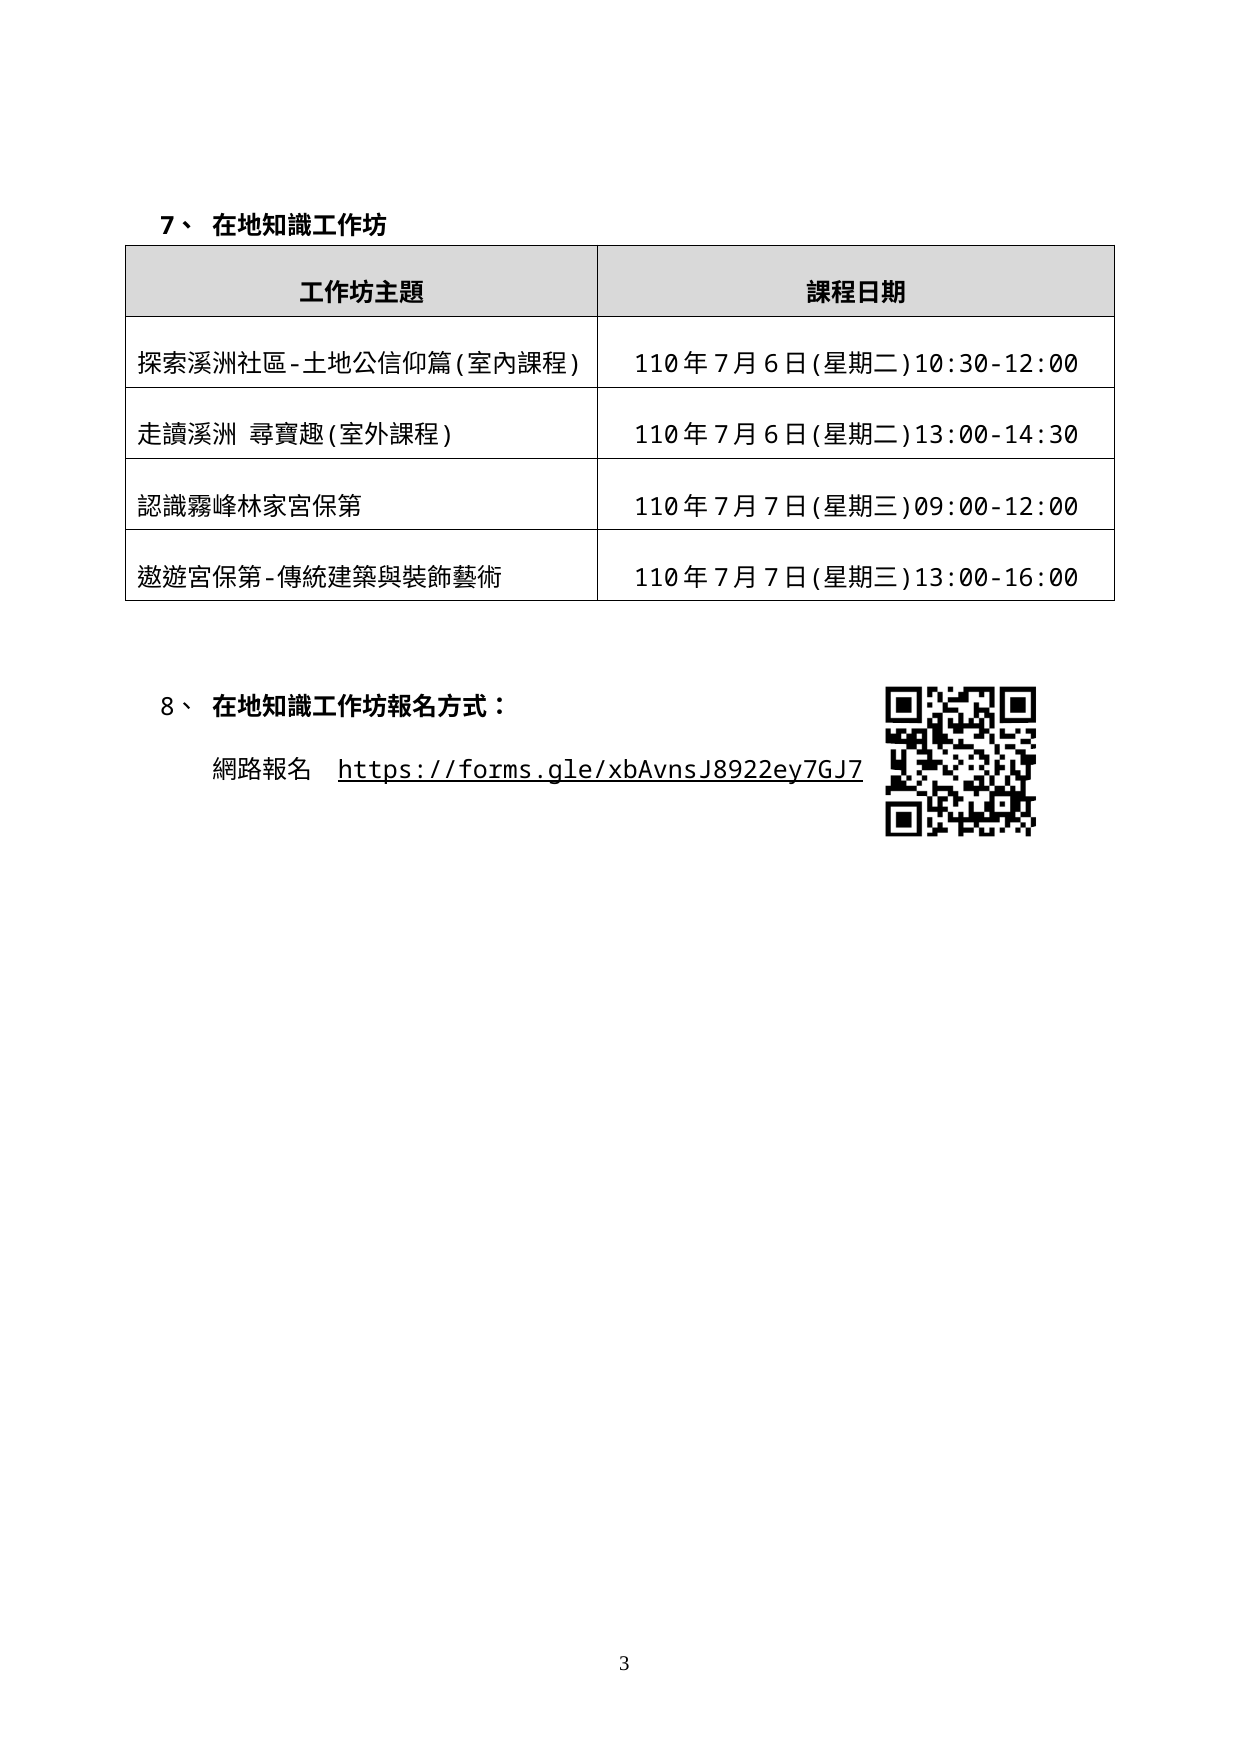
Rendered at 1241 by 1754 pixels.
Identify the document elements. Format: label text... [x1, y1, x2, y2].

list 在地知識工作坊報名方式： [159, 663, 1081, 726]
table_cell 110年7月7日(星期三)13:00-16:00 [598, 530, 1114, 600]
table_header 課程日期 [598, 246, 1114, 316]
table_cell 110年7月7日(星期三)09:00-12:00 [598, 459, 1114, 529]
table_cell 110年7月6日(星期二)13:00-14:30 [598, 388, 1114, 458]
text 網路報名 https://forms.gle/xbAvnsJ8922ey7GJ7 [213, 726, 1081, 788]
table_cell 走讀溪洲 尋寶趣(室外課程) [126, 388, 597, 458]
table_cell 探索溪洲社區-土地公信仰篇(室內課程) [126, 317, 597, 387]
table_header 工作坊主題 [126, 246, 597, 316]
list 在地知識工作坊 [159, 182, 1081, 244]
table_cell 認識霧峰林家宮保第 [126, 459, 597, 529]
table_cell 遨遊宮保第-傳統建築與裝飾藝術 [126, 530, 597, 600]
table_cell 110年7月6日(星期二)10:30-12:00 [598, 317, 1114, 387]
